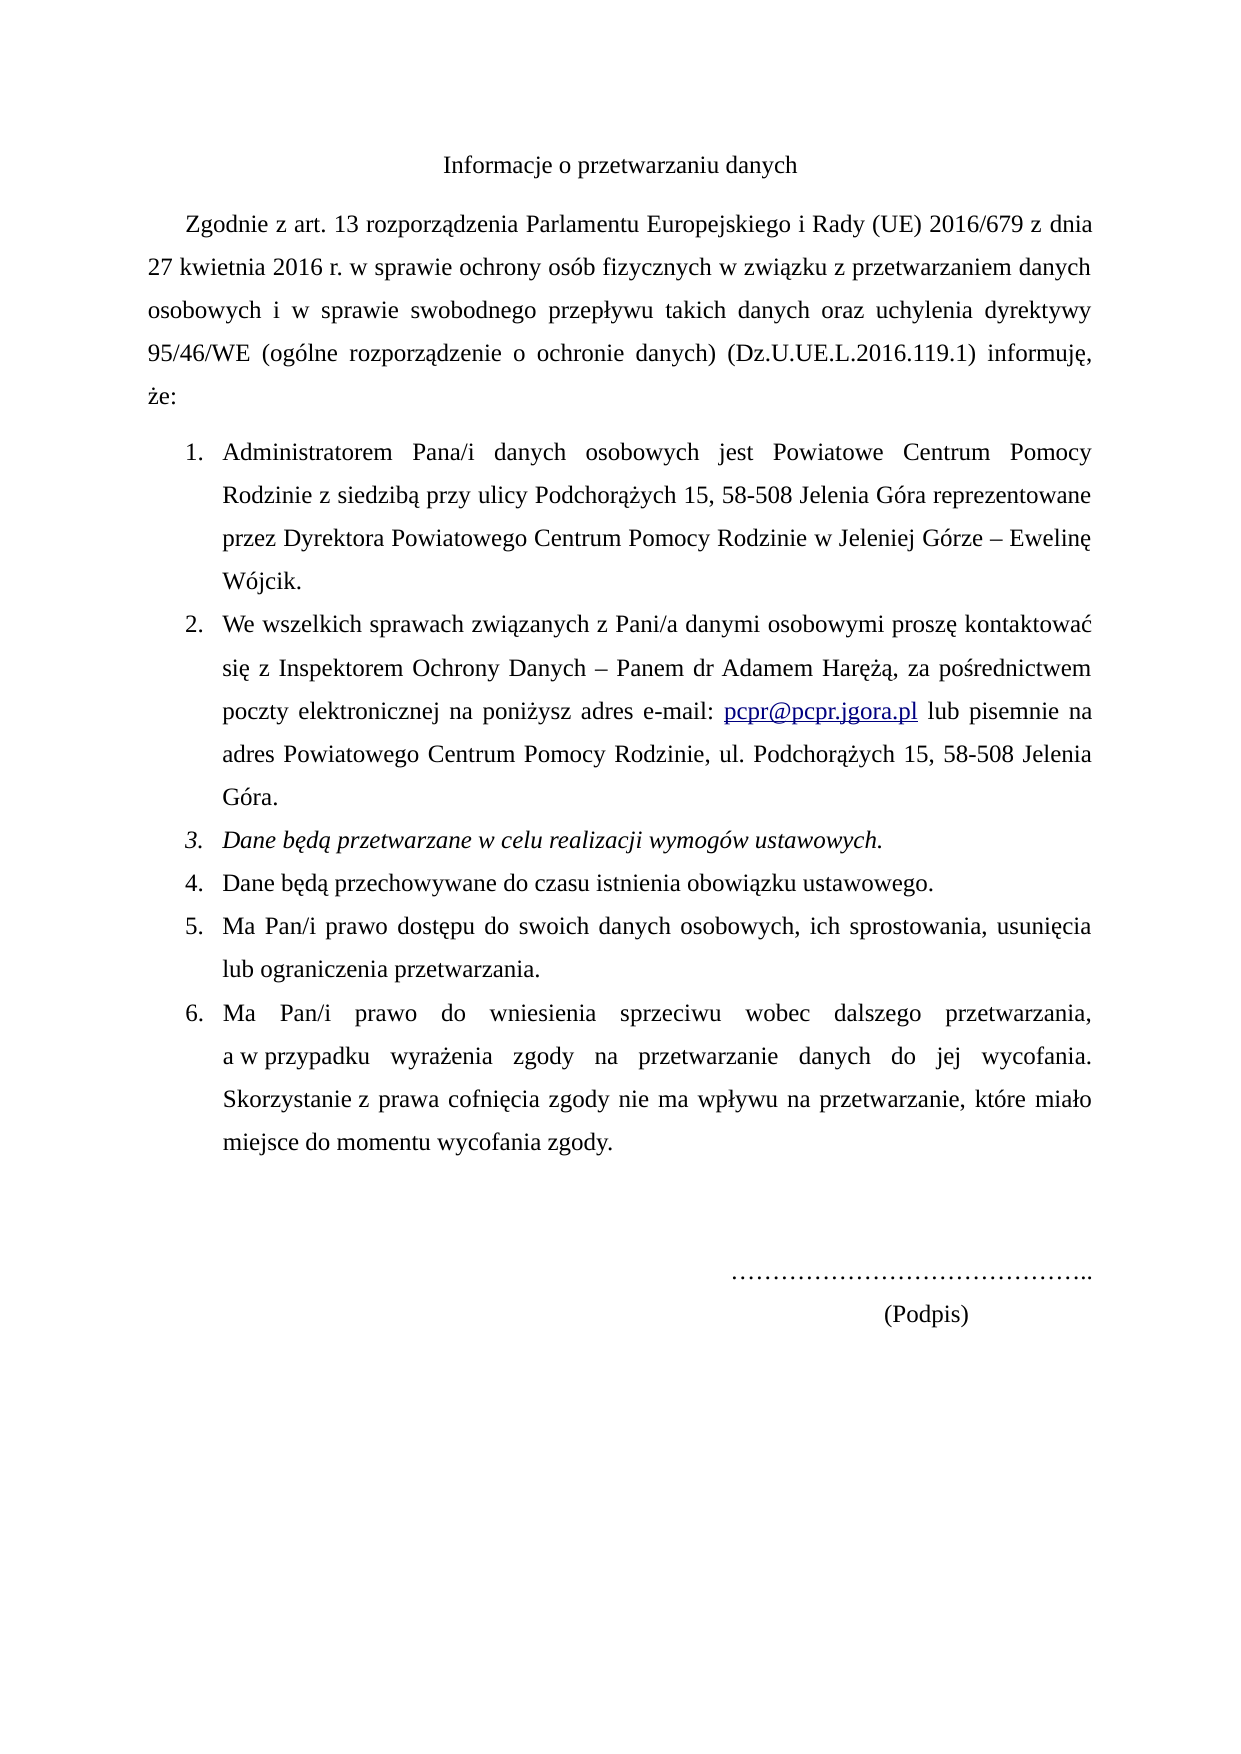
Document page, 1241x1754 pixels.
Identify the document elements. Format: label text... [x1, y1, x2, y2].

text Zgodnie z art. 13 rozporządzenia Parlamentu Europejskiego i Rady (UE) 2016/679 z dnia 27 kwietnia 2016 r. w sprawie ochrony osób fizycznych w związku z przetwarzaniem danych osobowych i w sprawie swobodnego przepływu takich danych oraz uchylenia dyrektywy 95/46/WE (ogólne rozporządzenie o ochronie danych) (Dz.U.UE.L.2016.119.1) informuję, że: [148, 209, 1093, 410]
text …………………………………….. [223, 1256, 1093, 1285]
text Informacje o przetwarzaniu danych [148, 151, 1093, 179]
list Administratorem Pana/i danych osobowych jest Powiatowe Centrum Pomocy Rodzinie z siedzibą przy ulicy Podchorążych 15, 58-508 Jelenia Góra reprezentowane przez Dyrektora Powiatowego Centrum Pomocy Rodzinie w Jeleniej Górze – Ewelinę Wójcik. [185, 437, 1093, 595]
list Ma Pan/i prawo do wniesienia sprzeciwu wobec dalszego przetwarzania, a w przypadku wyrażenia zgody na przetwarzanie danych do jej wycofania. Skorzystanie z prawa cofnięcia zgody nie ma wpływu na przetwarzanie, które miało miejsce do momentu wycofania zgody. [185, 998, 1093, 1156]
list Dane będą przetwarzane w celu realizacji wymogów ustawowych. [185, 825, 1093, 854]
text (Podpis) [223, 1299, 1093, 1328]
list Ma Pan/i prawo dostępu do swoich danych osobowych, ich sprostowania, usunięcia lub ograniczenia przetwarzania. [185, 911, 1093, 983]
list Dane będą przechowywane do czasu istnienia obowiązku ustawowego. [185, 868, 1093, 897]
list We wszelkich sprawach związanych z Pani/a danymi osobowymi proszę kontaktować się z Inspektorem Ochrony Danych – Panem dr Adamem Harężą, za pośrednictwem poczty elektronicznej na poniżysz adres e-mail: pcpr@pcpr.jgora.pl lub pisemnie na adres Powiatowego Centrum Pomocy Rodzinie, ul. Podchorążych 15, 58-508 Jelenia Góra. [185, 609, 1093, 811]
